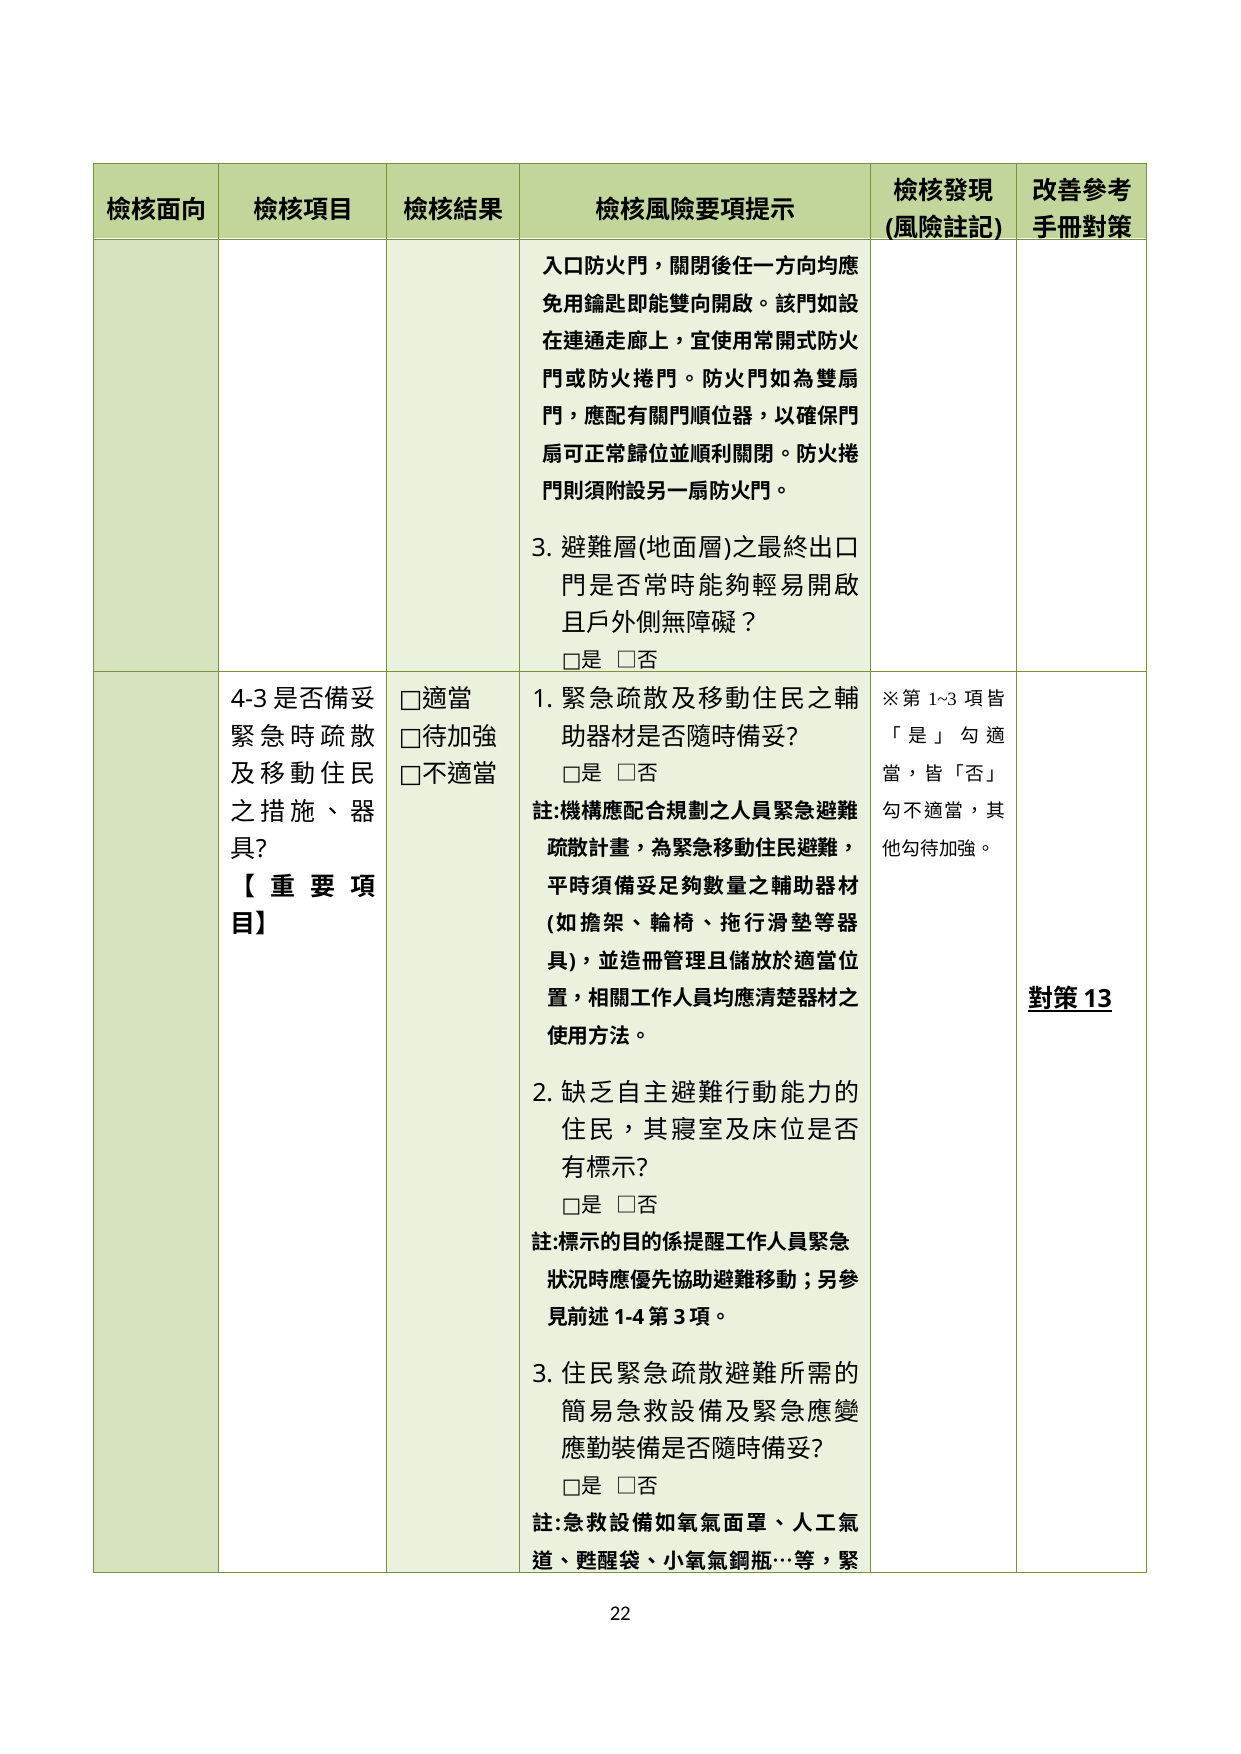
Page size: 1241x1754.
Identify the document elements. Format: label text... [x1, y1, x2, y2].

table_cell 入口防火門，關閉後任一方向均應免用鑰匙即能雙向開啟。該門如設在連通走廊上，宜使用常開式防火門或防火捲門。防火門如為雙扇門，應配有關門順位器，以確保門扇可正常歸位並順利關閉。防火捲門則須附設另一扇防火門。 避難層(地面層)之最終出口門是否常時能夠輕易開啟且戶外側無障礙？ □是 □否 [520, 240, 870, 671]
table_cell 對策13 [1017, 672, 1146, 1572]
table_header 檢核面向 [94, 164, 218, 238]
table_cell [94, 672, 218, 1572]
table_cell [871, 240, 1016, 671]
table_cell ※第1~3項皆「是」勾適當，皆「否」勾不適當，其他勾待加強。 [871, 672, 1016, 1572]
table_header 改善參考手冊對策 [1017, 164, 1146, 238]
table_header 檢核發現(風險註記) [871, 164, 1016, 238]
table_cell 緊急疏散及移動住民之輔助器材是否隨時備妥? □是 □否 註:機構應配合規劃之人員緊急避難疏散計畫，為緊急移動住民避難，平時須備妥足夠數量之輔助器材(如擔架、輪椅、拖行滑墊等器具)，並造冊管理且儲放於適當位置，相關工作人員均應清楚器材之使用方法。 缺乏自主避難行動能力的住民，其寢室及床位是否有標示? □是 □否 註:標示的目的係提醒工作人員緊急狀況時應優先協助避難移動；另參見前述1-4第3項。 住民緊急疏散避難所需的簡易急救設備及緊急應變應勤裝備是否隨時備妥? □是 □否 註:急救設備如氧氣面罩、人工氣道、甦醒袋、小氧氣鋼瓶…等，緊 [520, 672, 870, 1572]
table_cell [219, 240, 386, 671]
table_cell [94, 240, 218, 671]
table_cell 4-3是否備妥緊急時疏散及移動住民之措施、器具? 【重要項目】 [219, 672, 386, 1572]
table_cell [1017, 240, 1146, 671]
table_header 檢核項目 [219, 164, 386, 238]
table_header 檢核結果 [387, 164, 519, 238]
table_cell □適當 □待加強 □不適當 [387, 672, 519, 1572]
table_cell [387, 240, 519, 671]
table_header 檢核風險要項提示 [520, 164, 870, 238]
